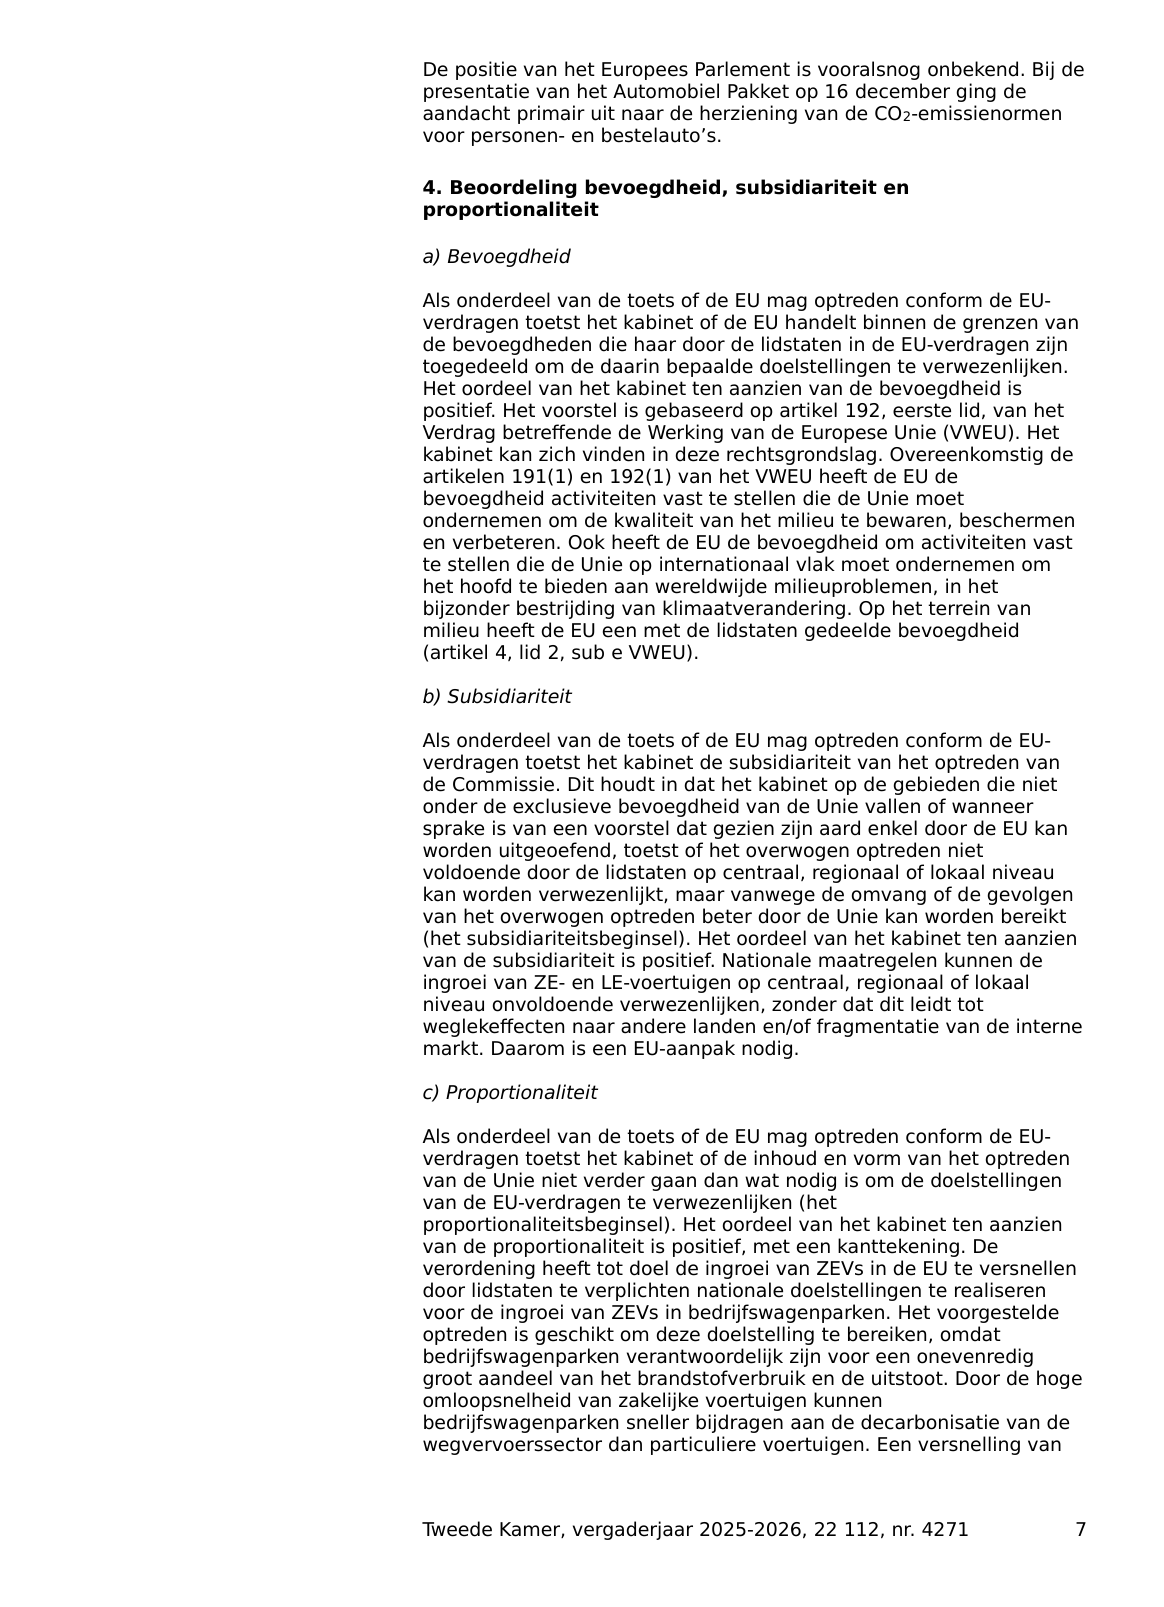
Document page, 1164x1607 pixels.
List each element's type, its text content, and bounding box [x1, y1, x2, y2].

text Als onderdeel van de toets of de EU mag optreden conform de EU-verdragen toetst het kabinet de subsidiariteit van het optreden van de Commissie. Dit houdt in dat het kabinet op de gebieden die niet onder de exclusieve bevoegdheid van de Unie vallen of wanneer sprake is van een voorstel dat gezien zijn aard enkel door de EU kan worden uitgeoefend, toetst of het overwogen optreden niet voldoende door de lidstaten op centraal, regionaal of lokaal niveau kan worden verwezenlijkt, maar vanwege de omvang of de gevolgen van het overwogen optreden beter door de Unie kan worden bereikt (het subsidiariteitsbeginsel). Het oordeel van het kabinet ten aanzien van de subsidiariteit is positief. Nationale maatregelen kunnen de ingroei van ZE- en LE-voertuigen op centraal, regionaal of lokaal niveau onvoldoende verwezenlijken, zonder dat dit leidt tot weglekeffecten naar andere landen en/of fragmentatie van de interne markt. Daarom is een EU-aanpak nodig. [422, 730, 1087, 1060]
text Als onderdeel van de toets of de EU mag optreden conform de EU-verdragen toetst het kabinet of de EU handelt binnen de grenzen van de bevoegdheden die haar door de lidstaten in de EU-verdragen zijn toegedeeld om de daarin bepaalde doelstellingen te verwezenlijken. Het oordeel van het kabinet ten aanzien van de bevoegdheid is positief. Het voorstel is gebaseerd op artikel 192, eerste lid, van het Verdrag betreffende de Werking van de Europese Unie (VWEU). Het kabinet kan zich vinden in deze rechtsgrondslag. Overeenkomstig de artikelen 191(1) en 192(1) van het VWEU heeft de EU de bevoegdheid activiteiten vast te stellen die de Unie moet ondernemen om de kwaliteit van het milieu te bewaren, beschermen en verbeteren. Ook heeft de EU de bevoegdheid om activiteiten vast te stellen die de Unie op internationaal vlak moet ondernemen om het hoofd te bieden aan wereldwijde milieuproblemen, in het bijzonder bestrijding van klimaatverandering. Op het terrein van milieu heeft de EU een met de lidstaten gedeelde bevoegdheid (artikel 4, lid 2, sub e VWEU). [422, 290, 1087, 664]
subtitle 4. Beoordeling bevoegdheid, subsidiariteit en proportionaliteit [422, 177, 1087, 221]
subtitle b) Subsidiariteit [422, 686, 1087, 708]
text De positie van het Europees Parlement is vooralsnog onbekend. Bij de presentatie van het Automobiel Pakket op 16 december ging de aandacht primair uit naar de herziening van de CO2-emissienormen voor personen- en bestelauto’s. [422, 59, 1087, 147]
subtitle c) Proportionaliteit [422, 1082, 1087, 1104]
subtitle a) Bevoegdheid [422, 246, 1087, 268]
text Als onderdeel van de toets of de EU mag optreden conform de EU-verdragen toetst het kabinet of de inhoud en vorm van het optreden van de Unie niet verder gaan dan wat nodig is om de doelstellingen van de EU-verdragen te verwezenlijken (het proportionaliteitsbeginsel). Het oordeel van het kabinet ten aanzien van de proportionaliteit is positief, met een kanttekening. De verordening heeft tot doel de ingroei van ZEVs in de EU te versnellen door lidstaten te verplichten nationale doelstellingen te realiseren voor de ingroei van ZEVs in bedrijfswagenparken. Het voorgestelde optreden is geschikt om deze doelstelling te bereiken, omdat bedrijfswagenparken verantwoordelijk zijn voor een onevenredig groot aandeel van het brandstofverbruik en de uitstoot. Door de hoge omloopsnelheid van zakelijke voertuigen kunnen bedrijfswagenparken sneller bijdragen aan de decarbonisatie van de wegvervoerssector dan particuliere voertuigen. Een versnelling van [422, 1126, 1087, 1456]
